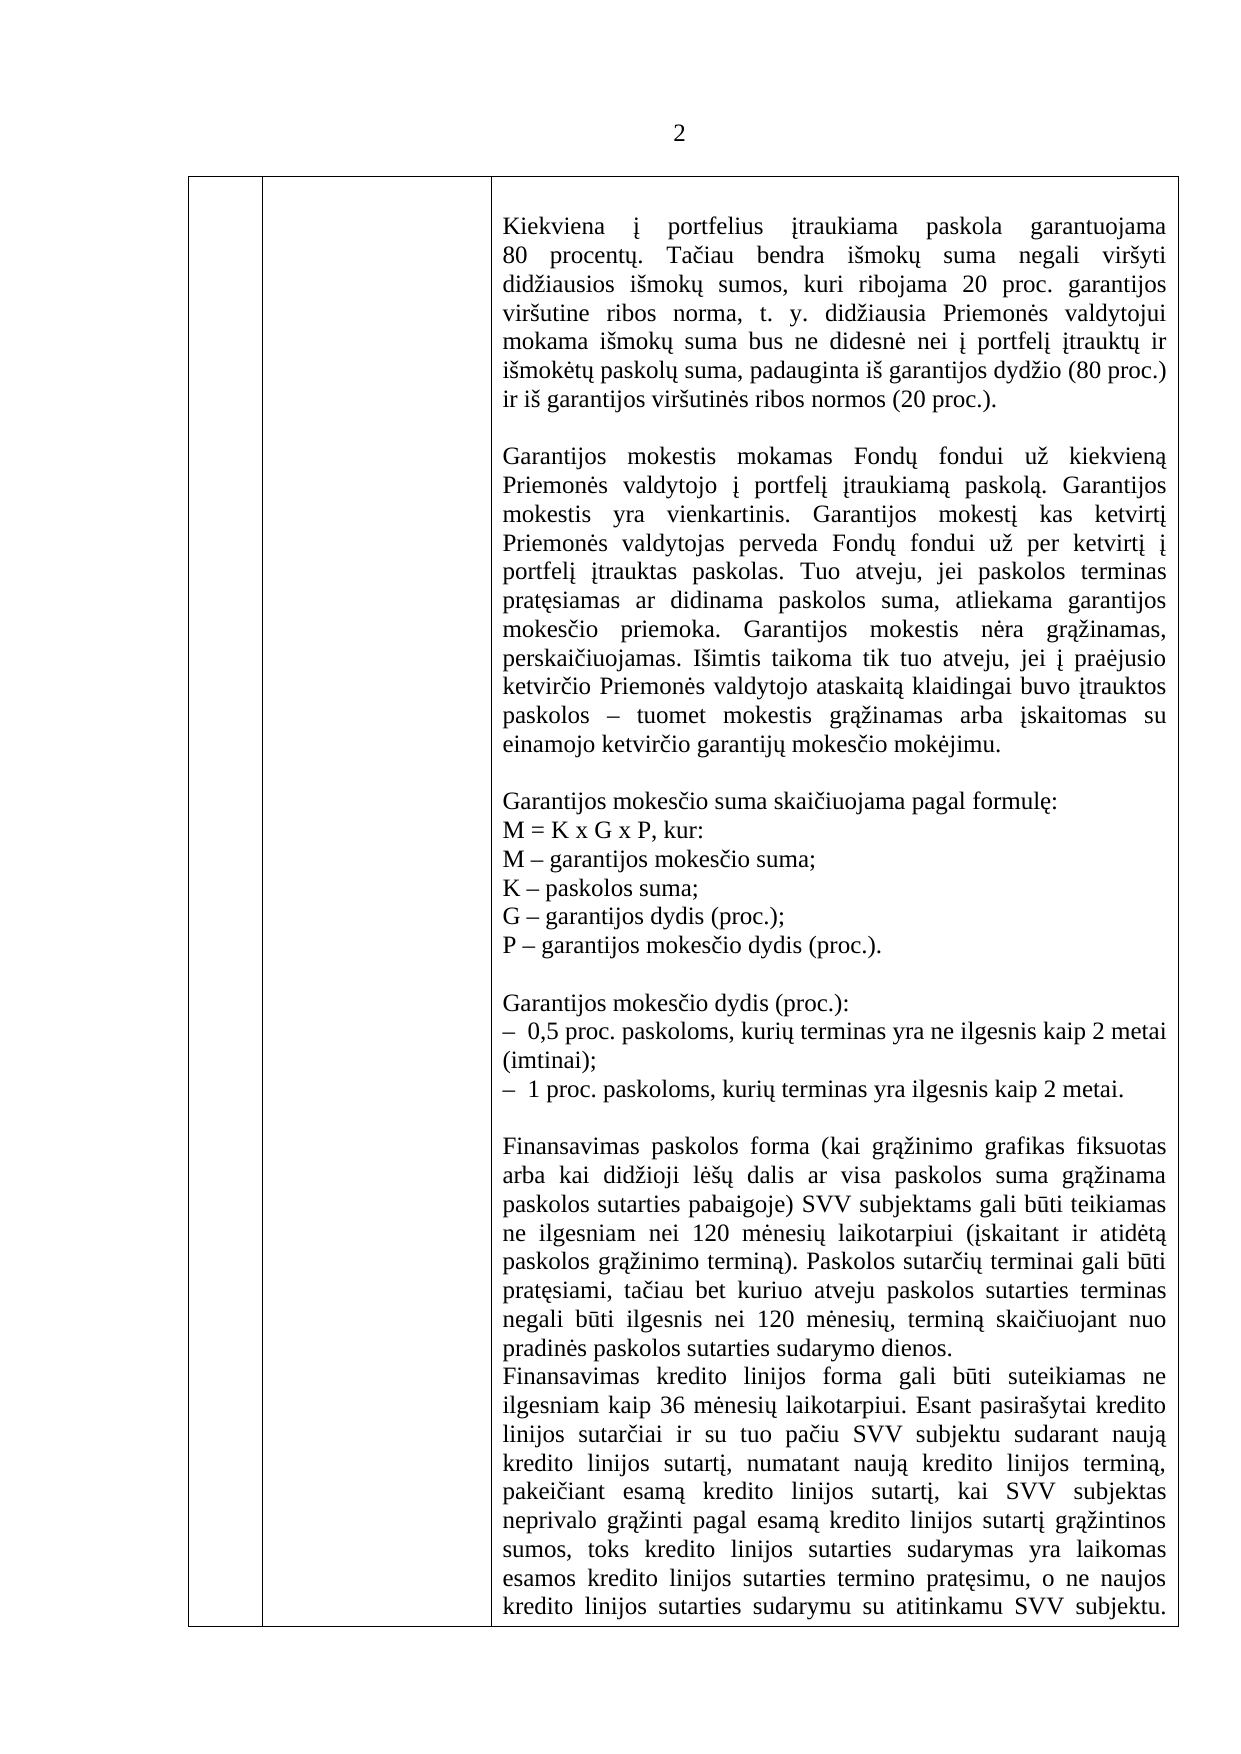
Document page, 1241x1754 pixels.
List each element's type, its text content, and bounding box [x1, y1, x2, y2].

table_cell [263, 177, 491, 1626]
table_cell Kiekviena į portfelius įtraukiama paskola garantuojama 80 procentų. Tačiau bendra išmokų suma negali viršyti didžiausios išmokų sumos, kuri ribojama 20 proc. garantijos viršutine ribos norma, t. y. didžiausia Priemonės valdytojui mokama išmokų suma bus ne didesnė nei į portfelį įtrauktų ir išmokėtų paskolų suma, padauginta iš garantijos dydžio (80 proc.) ir iš garantijos viršutinės ribos normos (20 proc.). Garantijos mokestis mokamas Fondų fondui už kiekvieną Priemonės valdytojo į portfelį įtraukiamą paskolą. Garantijos mokestis yra vienkartinis. Garantijos mokestį kas ketvirtį Priemonės valdytojas perveda Fondų fondui už per ketvirtį į portfelį įtrauktas paskolas. Tuo atveju, jei paskolos terminas pratęsiamas ar didinama paskolos suma, atliekama garantijos mokesčio priemoka. Garantijos mokestis nėra grąžinamas, perskaičiuojamas. Išimtis taikoma tik tuo atveju, jei į praėjusio ketvirčio Priemonės valdytojo ataskaitą klaidingai buvo įtrauktos paskolos – tuomet mokestis grąžinamas arba įskaitomas su einamojo ketvirčio garantijų mokesčio mokėjimu. Garantijos mokesčio suma skaičiuojama pagal formulę: M = K x G x P, kur: M – garantijos mokesčio suma; K – paskolos suma; G – garantijos dydis (proc.); P – garantijos mokesčio dydis (proc.). Garantijos mokesčio dydis (proc.): – 0,5 proc. paskoloms, kurių terminas yra ne ilgesnis kaip 2 metai (imtinai); – 1 proc. paskoloms, kurių terminas yra ilgesnis kaip 2 metai. Finansavimas paskolos forma (kai grąžinimo grafikas fiksuotas arba kai didžioji lėšų dalis ar visa paskolos suma grąžinama paskolos sutarties pabaigoje) SVV subjektams gali būti teikiamas ne ilgesniam nei 120 mėnesių laikotarpiui (įskaitant ir atidėtą paskolos grąžinimo terminą). Paskolos sutarčių terminai gali būti pratęsiami, tačiau bet kuriuo atveju paskolos sutarties terminas negali būti ilgesnis nei 120 mėnesių, terminą skaičiuojant nuo pradinės paskolos sutarties sudarymo dienos. Finansavimas kredito linijos forma gali būti suteikiamas ne ilgesniam kaip 36 mėnesių laikotarpiui. Esant pasirašytai kredito linijos sutarčiai ir su tuo pačiu SVV subjektu sudarant naują kredito linijos sutartį, numatant naują kredito linijos terminą, pakeičiant esamą kredito linijos sutartį, kai SVV subjektas neprivalo grąžinti pagal esamą kredito linijos sutartį grąžintinos sumos, toks kredito linijos sutarties sudarymas yra laikomas esamos kredito linijos sutarties termino pratęsimu, o ne naujos kredito linijos sutarties sudarymu su atitinkamu SVV subjektu. [492, 177, 1178, 1626]
table_cell [189, 177, 262, 1626]
